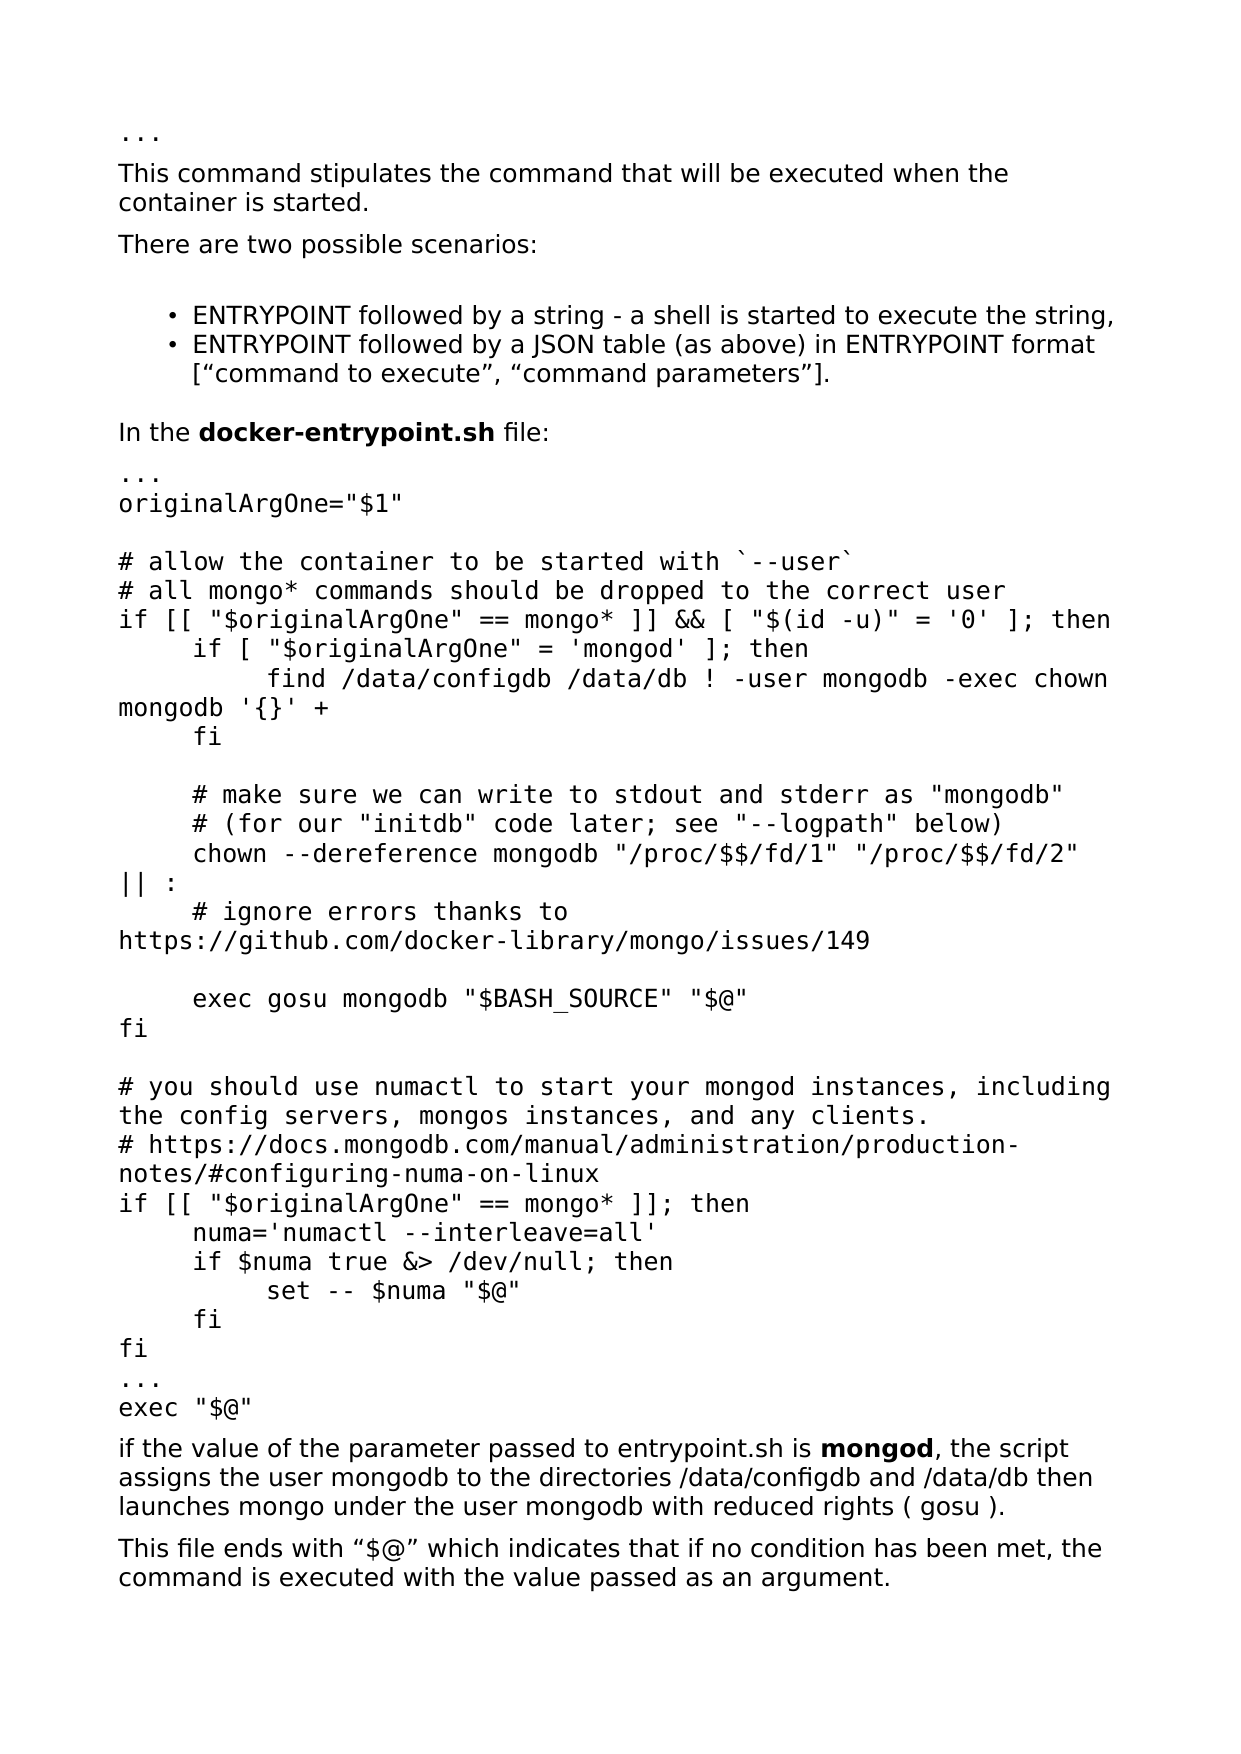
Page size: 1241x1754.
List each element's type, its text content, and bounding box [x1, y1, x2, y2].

list ENTRYPOINT followed by a JSON table (as above) in ENTRYPOINT format [“command to execute”, “command parameters”]. [177, 330, 1122, 388]
text ... [118, 118, 1122, 147]
text In the docker-entrypoint.sh file: [118, 418, 1122, 447]
text if the value of the parameter passed to entrypoint.sh is mongod, the script assigns the user mongodb to the directories /data/configdb and /data/db then launches mongo under the user mongodb with reduced rights ( gosu ). [118, 1434, 1122, 1521]
text There are two possible scenarios: [118, 230, 1122, 259]
list ENTRYPOINT followed by a string - a shell is started to execute the string, [177, 301, 1122, 330]
text This file ends with “$@” which indicates that if no condition has been met, the command is executed with the value passed as an argument. [118, 1534, 1122, 1592]
text ... originalArgOne="$1" # allow the container to be started with `--user` # all mongo* commands should be dropped to the correct user if [[ "$originalArgOne" == mongo* ]] && [ "$(id -u)" = '0' ]; then if [ "$originalArgOne" = 'mongod' ]; then find /data/configdb /data/db ! -user mongodb -exec chown mongodb '{}' + fi # make sure we can write to stdout and stderr as "mongodb" # (for our "initdb" code later; see "--logpath" below) chown --dereference mongodb "/proc/$$/fd/1" "/proc/$$/fd/2" || : # ignore errors thanks to https://github.com/docker-library/mongo/issues/149 exec gosu mongodb "$BASH_SOURCE" "$@" fi # you should use numactl to start your mongod instances, including the config servers, mongos instances, and any clients. # https://docs.mongodb.com/manual/administration/production-notes/#configuring-numa-on-linux if [[ "$originalArgOne" == mongo* ]]; then numa='numactl --interleave=all' if $numa true &> /dev/null; then set -- $numa "$@" fi fi ... exec "$@" [118, 460, 1122, 1422]
text This command stipulates the command that will be executed when the container is started. [118, 159, 1122, 217]
